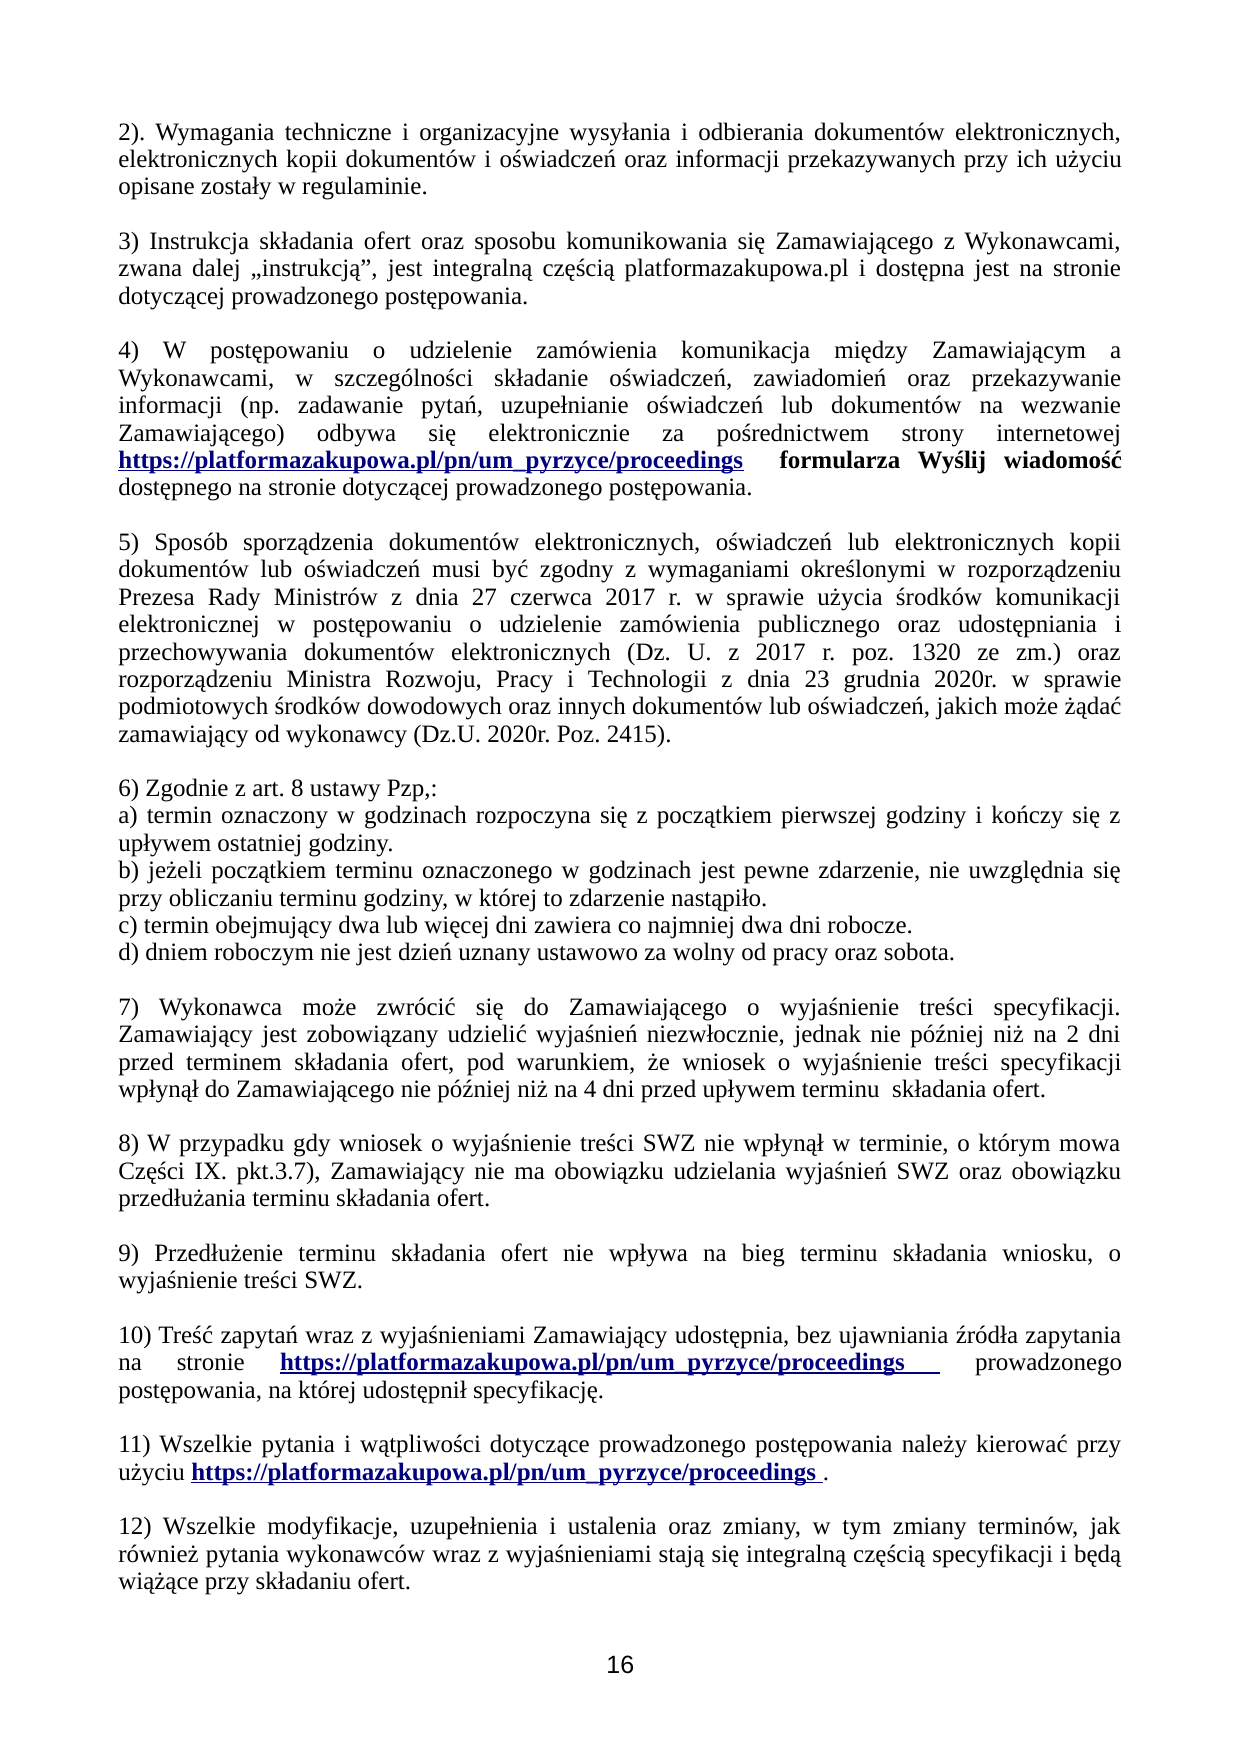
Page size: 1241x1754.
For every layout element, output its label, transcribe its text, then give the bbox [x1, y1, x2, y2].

text 7) Wykonawca może zwrócić się do Zamawiającego o wyjaśnienie treści specyfikacji. Zamawiający jest zobowiązany udzielić wyjaśnień niezwłocznie, jednak nie później niż na 2 dni przed terminem składania ofert, pod warunkiem, że wniosek o wyjaśnienie treści specyfikacji wpłynął do Zamawiającego nie później niż na 4 dni przed upływem terminu składania ofert. [118, 993, 1122, 1103]
text d) dniem roboczym nie jest dzień uznany ustawowo za wolny od pracy oraz sobota. [118, 939, 1122, 966]
text 5) Sposób sporządzenia dokumentów elektronicznych, oświadczeń lub elektronicznych kopii dokumentów lub oświadczeń musi być zgodny z wymaganiami określonymi w rozporządzeniu Prezesa Rady Ministrów z dnia 27 czerwca 2017 r. w sprawie użycia środków komunikacji elektronicznej w postępowaniu o udzielenie zamówienia publicznego oraz udostępniania i przechowywania dokumentów elektronicznych (Dz. U. z 2017 r. poz. 1320 ze zm.) oraz rozporządzeniu Ministra Rozwoju, Pracy i Technologii z dnia 23 grudnia 2020r. w sprawie podmiotowych środków dowodowych oraz innych dokumentów lub oświadczeń, jakich może żądać zamawiający od wykonawcy (Dz.U. 2020r. Poz. 2415). [118, 528, 1122, 747]
text 12) Wszelkie modyfikacje, uzupełnienia i ustalenia oraz zmiany, w tym zmiany terminów, jak również pytania wykonawców wraz z wyjaśnieniami stają się integralną częścią specyfikacji i będą wiążące przy składaniu ofert. [118, 1513, 1122, 1595]
text c) termin obejmujący dwa lub więcej dni zawiera co najmniej dwa dni robocze. [118, 911, 1122, 939]
text 6) Zgodnie z art. 8 ustawy Pzp,: [118, 775, 1122, 802]
text 4) W postępowaniu o udzielenie zamówienia komunikacja między Zamawiającym a Wykonawcami, w szczególności składanie oświadczeń, zawiadomień oraz przekazywanie informacji (np. zadawanie pytań, uzupełnianie oświadczeń lub dokumentów na wezwanie Zamawiającego) odbywa się elektronicznie za pośrednictwem strony internetowej https://platformazakupowa.pl/pn/um_pyrzyce/proceedings formularza Wyślij wiadomość dostępnego na stronie dotyczącej prowadzonego postępowania. [118, 337, 1122, 501]
text 9) Przedłużenie terminu składania ofert nie wpływa na bieg terminu składania wniosku, o wyjaśnienie treści SWZ. [118, 1239, 1122, 1294]
text 11) Wszelkie pytania i wątpliwości dotyczące prowadzonego postępowania należy kierować przy użyciu https://platformazakupowa.pl/pn/um_pyrzyce/proceedings . [118, 1431, 1122, 1486]
text 10) Treść zapytań wraz z wyjaśnieniami Zamawiający udostępnia, bez ujawniania źródła zapytania na stronie https://platformazakupowa.pl/pn/um_pyrzyce/proceedings prowadzonego postępowania, na której udostępnił specyfikację. [118, 1321, 1122, 1403]
text 8) W przypadku gdy wniosek o wyjaśnienie treści SWZ nie wpłynął w terminie, o którym mowa Części IX. pkt.3.7), Zamawiający nie ma obowiązku udzielania wyjaśnień SWZ oraz obowiązku przedłużania terminu składania ofert. [118, 1130, 1122, 1212]
text a) termin oznaczony w godzinach rozpoczyna się z początkiem pierwszej godziny i kończy się z upływem ostatniej godziny. [118, 802, 1122, 857]
text 2). Wymagania techniczne i organizacyjne wysyłania i odbierania dokumentów elektronicznych, elektronicznych kopii dokumentów i oświadczeń oraz informacji przekazywanych przy ich użyciu opisane zostały w regulaminie. [118, 118, 1122, 200]
text b) jeżeli początkiem terminu oznaczonego w godzinach jest pewne zdarzenie, nie uwzględnia się przy obliczaniu terminu godziny, w której to zdarzenie nastąpiło. [118, 857, 1122, 911]
text 3) Instrukcja składania ofert oraz sposobu komunikowania się Zamawiającego z Wykonawcami, zwana dalej „instrukcją”, jest integralną częścią platformazakupowa.pl i dostępna jest na stronie dotyczącej prowadzonego postępowania. [118, 227, 1122, 309]
